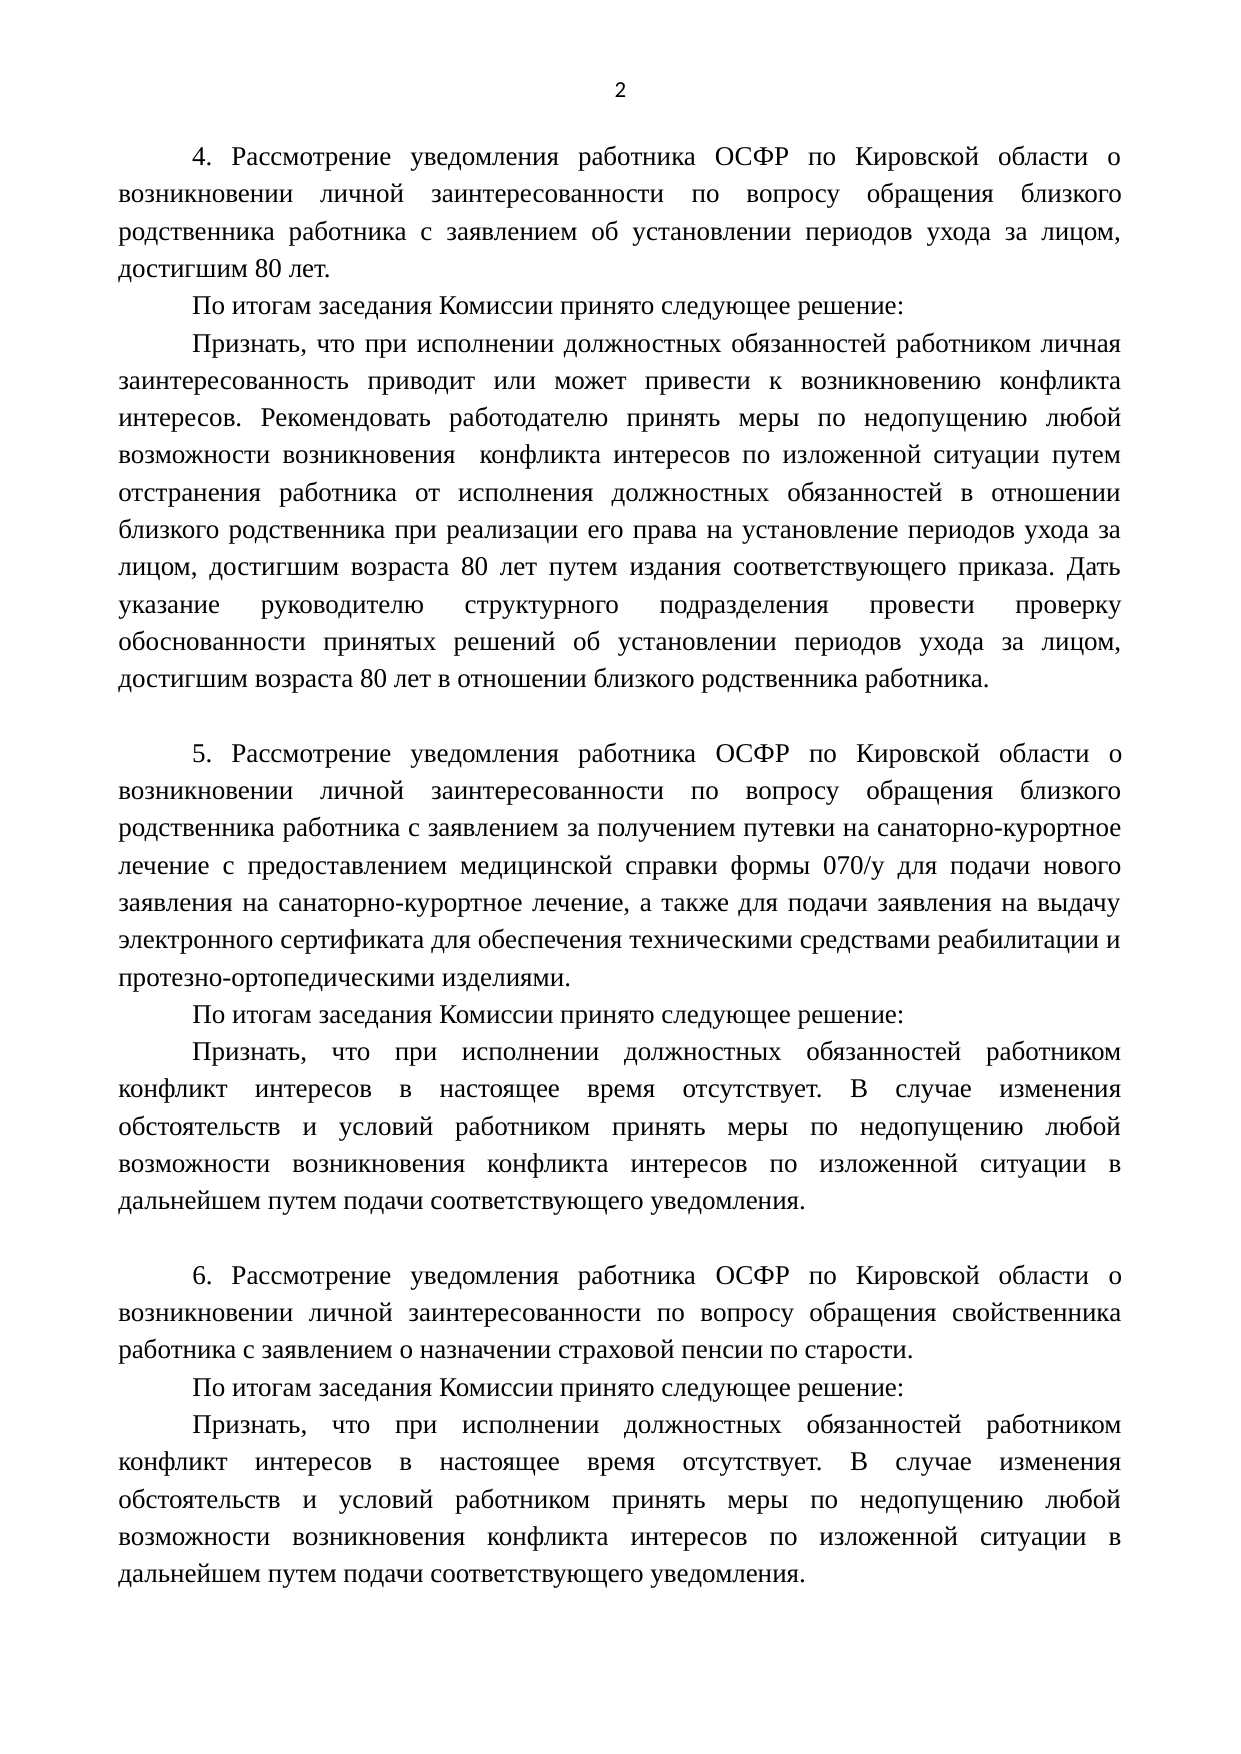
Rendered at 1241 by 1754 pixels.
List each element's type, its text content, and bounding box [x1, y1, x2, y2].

text Признать, что при исполнении должностных обязанностей работником конфликт интересов в настоящее время отсутствует. В случае изменения обстоятельств и условий работником принять меры по недопущению любой возможности возникновения конфликта интересов по изложенной ситуации в дальнейшем путем подачи соответствующего уведомления. [118, 1035, 1122, 1216]
text 4. Рассмотрение уведомления работника ОСФР по Кировской области о возникновении личной заинтересованности по вопросу обращения близкого родственника работника с заявлением об установлении периодов ухода за лицом, достигшим 80 лет. [118, 140, 1122, 283]
text По итогам заседания Комиссии принято следующее решение: [118, 998, 1122, 1029]
text 5. Рассмотрение уведомления работника ОСФР по Кировской области о возникновении личной заинтересованности по вопросу обращения близкого родственника работника с заявлением за получением путевки на санаторно-курортное лечение с предоставлением медицинской справки формы 070/у для подачи нового заявления на санаторно-курортное лечение, а также для подачи заявления на выдачу электронного сертификата для обеспечения техническими средствами реабилитации и протезно-ортопедическими изделиями. [118, 737, 1122, 992]
text Признать, что при исполнении должностных обязанностей работником конфликт интересов в настоящее время отсутствует. В случае изменения обстоятельств и условий работником принять меры по недопущению любой возможности возникновения конфликта интересов по изложенной ситуации в дальнейшем путем подачи соответствующего уведомления. [118, 1408, 1122, 1588]
text По итогам заседания Комиссии принято следующее решение: [118, 1371, 1122, 1402]
text Признать, что при исполнении должностных обязанностей работником личная заинтересованность приводит или может привести к возникновению конфликта интересов. Рекомендовать работодателю принять меры по недопущению любой возможности возникновения конфликта интересов по изложенной ситуации путем отстранения работника от исполнения должностных обязанностей в отношении близкого родственника при реализации его права на установление периодов ухода за лицом, достигшим возраста 80 лет путем издания соответствующего приказа. Дать указание руководителю структурного подразделения провести проверку обоснованности принятых решений об установлении периодов ухода за лицом, достигшим возраста 80 лет в отношении близкого родственника работника. [118, 327, 1122, 693]
text По итогам заседания Комиссии принято следующее решение: [118, 289, 1122, 321]
text 6. Рассмотрение уведомления работника ОСФР по Кировской области о возникновении личной заинтересованности по вопросу обращения свойственника работника с заявлением о назначении страховой пенсии по старости. [118, 1259, 1122, 1365]
